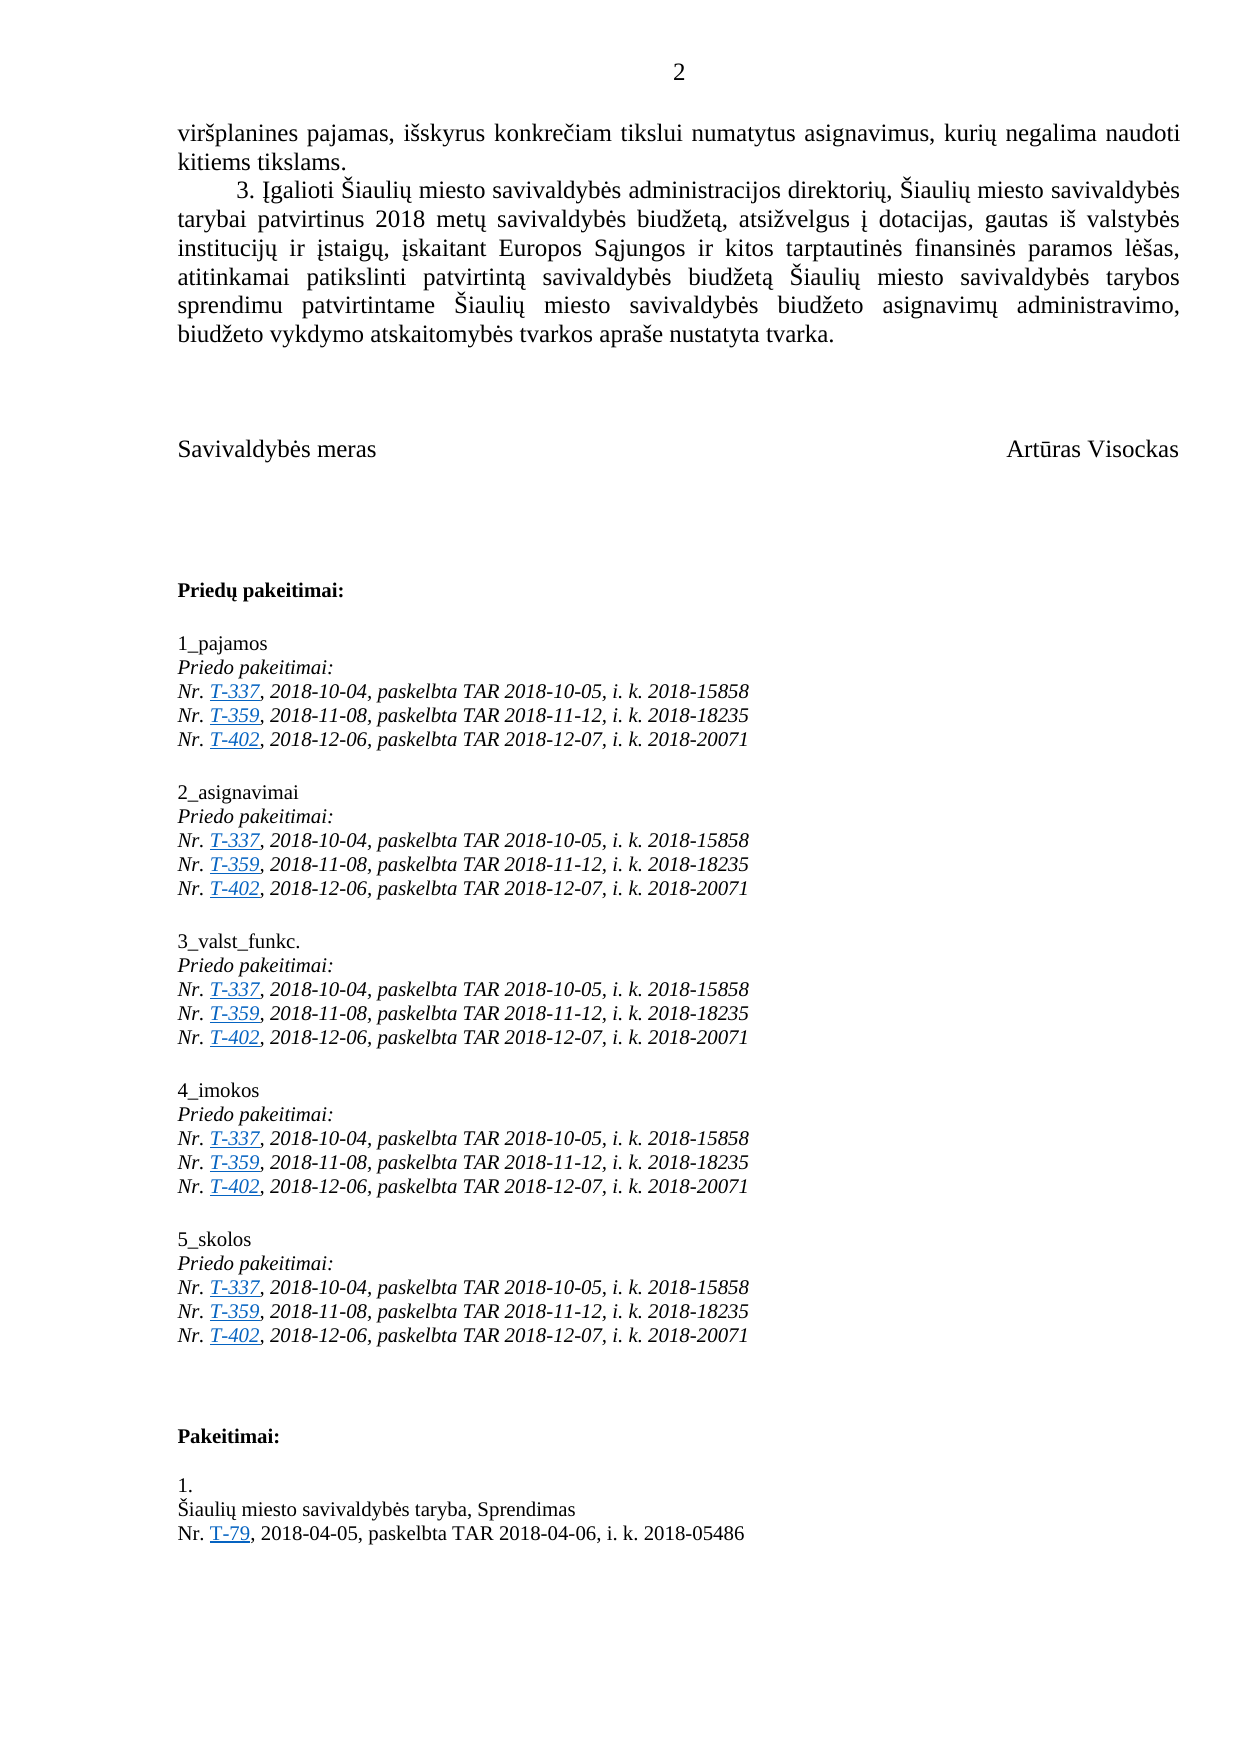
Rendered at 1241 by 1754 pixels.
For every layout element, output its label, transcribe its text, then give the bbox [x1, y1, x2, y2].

text Nr. T-337, 2018-10-04, paskelbta TAR 2018-10-05, i. k. 2018-15858 [177, 977, 1181, 1001]
text 3_valst_funkc. [177, 929, 1181, 953]
text Priedo pakeitimai: [177, 1251, 1181, 1275]
text Nr. T-402, 2018-12-06, paskelbta TAR 2018-12-07, i. k. 2018-20071 [177, 1323, 1181, 1347]
text Nr. T-402, 2018-12-06, paskelbta TAR 2018-12-07, i. k. 2018-20071 [177, 727, 1181, 751]
text Nr. T-402, 2018-12-06, paskelbta TAR 2018-12-07, i. k. 2018-20071 [177, 1174, 1181, 1198]
text Priedo pakeitimai: [177, 953, 1181, 977]
text Nr. T-337, 2018-10-04, paskelbta TAR 2018-10-05, i. k. 2018-15858 [177, 828, 1181, 852]
text 4_imokos [177, 1078, 1181, 1102]
text Nr. T-359, 2018-11-08, paskelbta TAR 2018-11-12, i. k. 2018-18235 [177, 703, 1181, 727]
text 1_pajamos [177, 631, 1181, 655]
text Nr. T-337, 2018-10-04, paskelbta TAR 2018-10-05, i. k. 2018-15858 [177, 679, 1181, 703]
text Priedo pakeitimai: [177, 804, 1181, 828]
text Savivaldybės meras Artūras Visockas [177, 434, 1181, 463]
text viršplanines pajamas, išskyrus konkrečiam tikslui numatytus asignavimus, kurių negalima naudoti kitiems tikslams. [177, 118, 1181, 176]
text Nr. T-337, 2018-10-04, paskelbta TAR 2018-10-05, i. k. 2018-15858 [177, 1275, 1181, 1299]
text Pakeitimai: [177, 1424, 1181, 1448]
text Nr. T-359, 2018-11-08, paskelbta TAR 2018-11-12, i. k. 2018-18235 [177, 1150, 1181, 1174]
text Nr. T-359, 2018-11-08, paskelbta TAR 2018-11-12, i. k. 2018-18235 [177, 1299, 1181, 1323]
text Nr. T-79, 2018-04-05, paskelbta TAR 2018-04-06, i. k. 2018-05486 [177, 1521, 1181, 1545]
text Šiaulių miesto savivaldybės taryba, Sprendimas [177, 1497, 1181, 1521]
text Priedo pakeitimai: [177, 655, 1181, 679]
text Nr. T-337, 2018-10-04, paskelbta TAR 2018-10-05, i. k. 2018-15858 [177, 1126, 1181, 1150]
text Priedų pakeitimai: [177, 578, 1181, 602]
text Priedo pakeitimai: [177, 1102, 1181, 1126]
text Nr. T-402, 2018-12-06, paskelbta TAR 2018-12-07, i. k. 2018-20071 [177, 876, 1181, 900]
text 1. [177, 1472, 1181, 1497]
text Nr. T-359, 2018-11-08, paskelbta TAR 2018-11-12, i. k. 2018-18235 [177, 1001, 1181, 1025]
text 5_skolos [177, 1227, 1181, 1251]
text Nr. T-359, 2018-11-08, paskelbta TAR 2018-11-12, i. k. 2018-18235 [177, 852, 1181, 876]
text 2_asignavimai [177, 780, 1181, 804]
text 3. Įgalioti Šiaulių miesto savivaldybės administracijos direktorių, Šiaulių miesto savivaldybės tarybai patvirtinus 2018 metų savivaldybės biudžetą, atsižvelgus į dotacijas, gautas iš valstybės institucijų ir įstaigų, įskaitant Europos Sąjungos ir kitos tarptautinės finansinės paramos lėšas, atitinkamai patikslinti patvirtintą savivaldybės biudžetą Šiaulių miesto savivaldybės tarybos sprendimu patvirtintame Šiaulių miesto savivaldybės biudžeto asignavimų administravimo, biudžeto vykdymo atskaitomybės tvarkos apraše nustatyta tvarka. [177, 176, 1181, 348]
text Nr. T-402, 2018-12-06, paskelbta TAR 2018-12-07, i. k. 2018-20071 [177, 1025, 1181, 1049]
